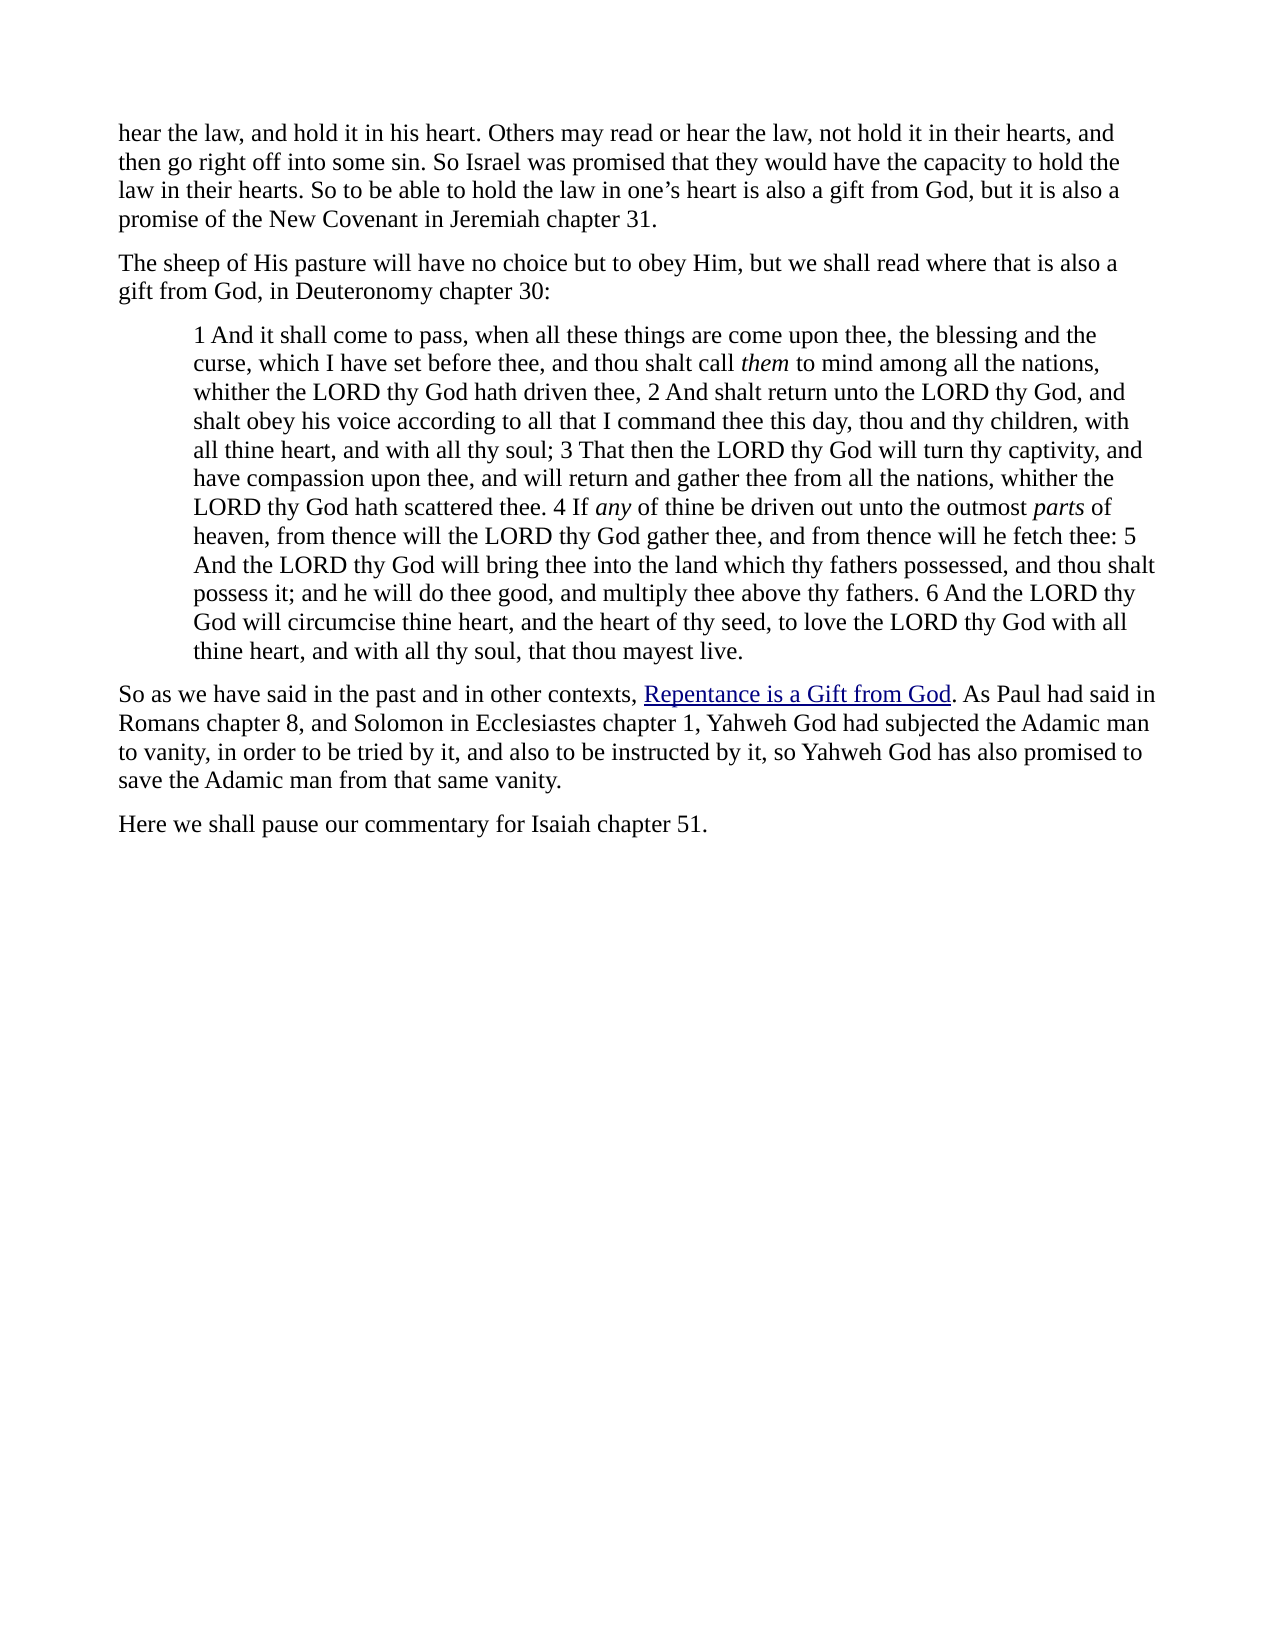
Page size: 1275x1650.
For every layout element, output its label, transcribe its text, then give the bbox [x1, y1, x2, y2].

text hear the law, and hold it in his heart. Others may read or hear the law, not hold it in their hearts, and then go right off into some sin. So Israel was promised that they would have the capacity to hold the law in their hearts. So to be able to hold the law in one’s heart is also a gift from God, but it is also a promise of the New Covenant in Jeremiah chapter 31. [118, 118, 1157, 233]
text The sheep of His pasture will have no choice but to obey Him, but we shall read where that is also a gift from God, in Deuteronomy chapter 30: [118, 248, 1157, 305]
text 1 And it shall come to pass, when all these things are come upon thee, the blessing and the curse, which I have set before thee, and thou shalt call them to mind among all the nations, whither the LORD thy God hath driven thee, 2 And shalt return unto the LORD thy God, and shalt obey his voice according to all that I command thee this day, thou and thy children, with all thine heart, and with all thy soul; 3 That then the LORD thy God will turn thy captivity, and have compassion upon thee, and will return and gather thee from all the nations, whither the LORD thy God hath scattered thee. 4 If any of thine be driven out unto the outmost parts of heaven, from thence will the LORD thy God gather thee, and from thence will he fetch thee: 5 And the LORD thy God will bring thee into the land which thy fathers possessed, and thou shalt possess it; and he will do thee good, and multiply thee above thy fathers. 6 And the LORD thy God will circumcise thine heart, and the heart of thy seed, to love the LORD thy God with all thine heart, and with all thy soul, that thou mayest live. [193, 320, 1157, 665]
text Here we shall pause our commentary for Isaiah chapter 51. [118, 809, 1157, 838]
text So as we have said in the past and in other contexts, Repentance is a Gift from God. As Paul had said in Romans chapter 8, and Solomon in Ecclesiastes chapter 1, Yahweh God had subjected the Adamic man to vanity, in order to be tried by it, and also to be instructed by it, so Yahweh God has also promised to save the Adamic man from that same vanity. [118, 679, 1157, 794]
